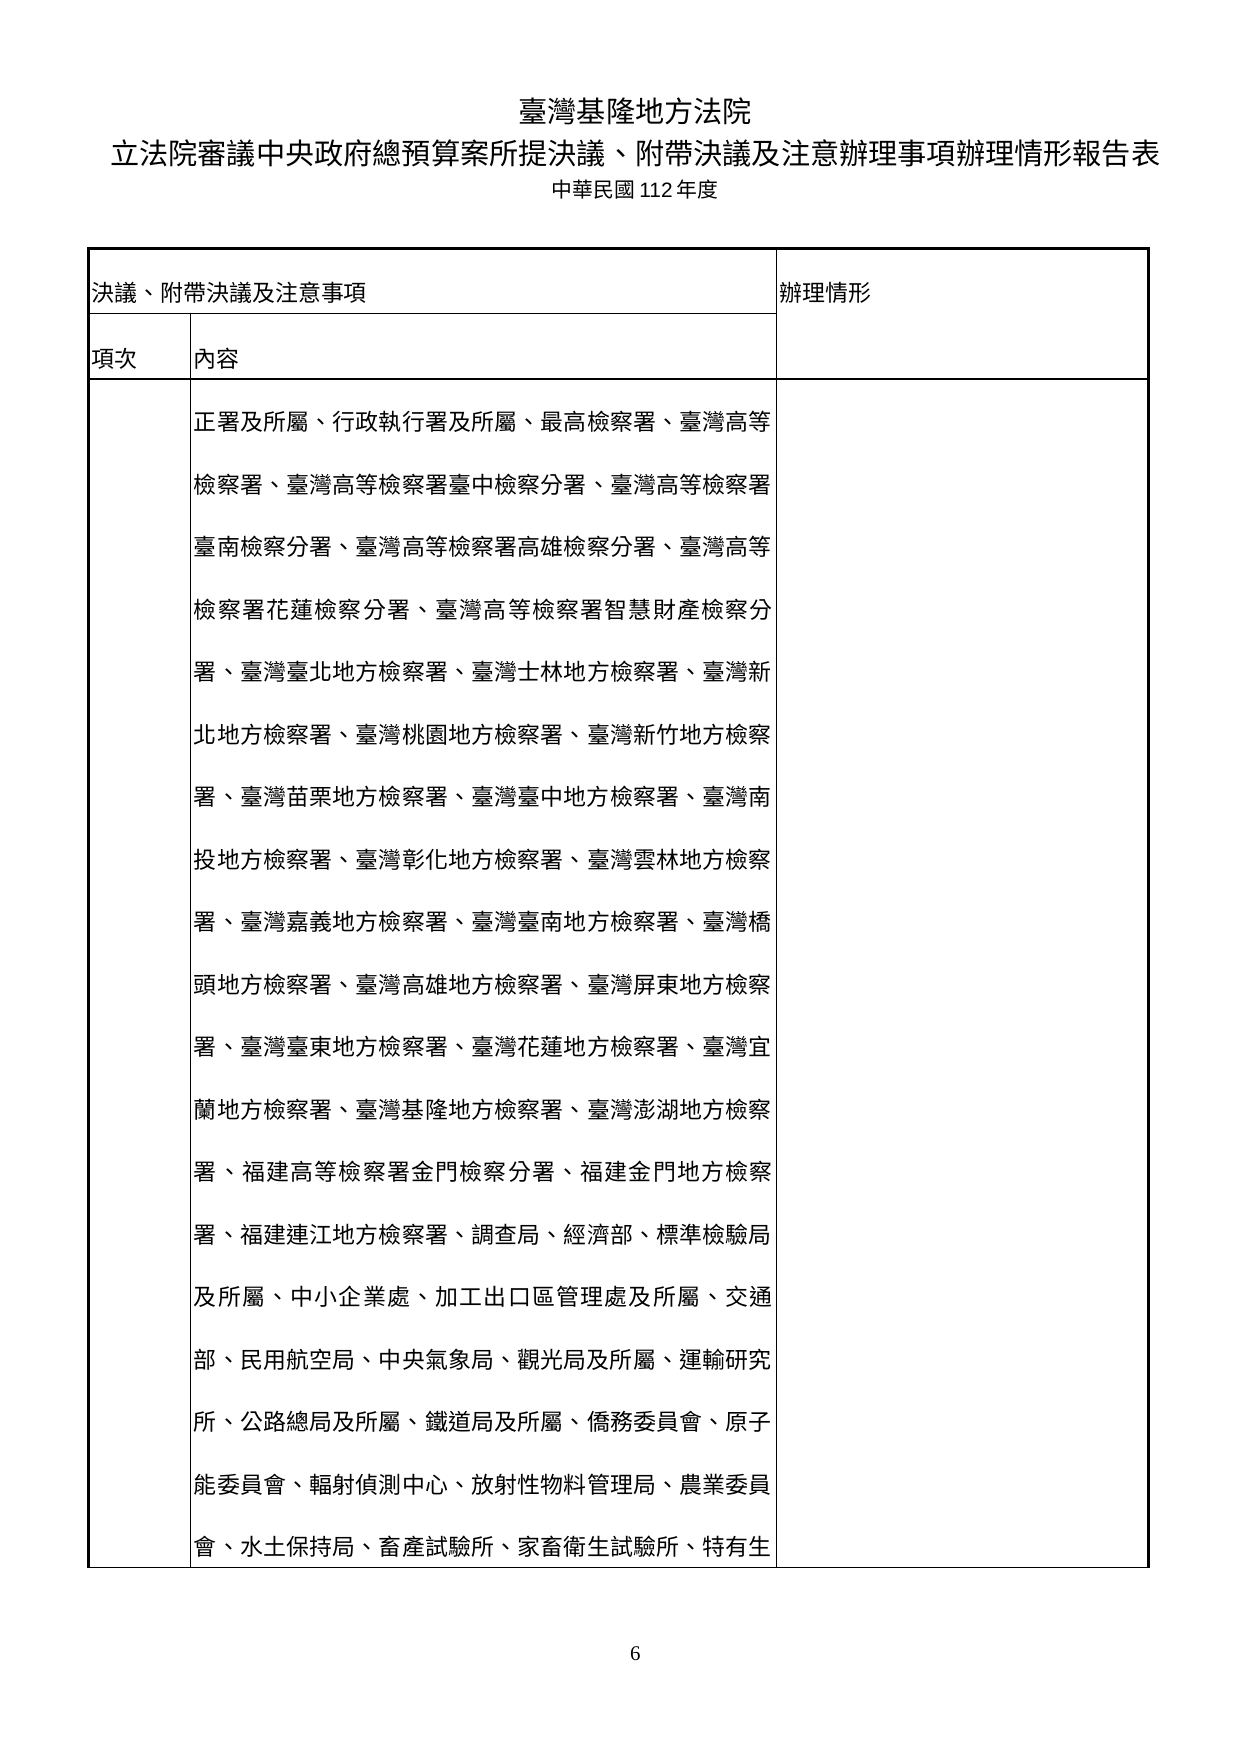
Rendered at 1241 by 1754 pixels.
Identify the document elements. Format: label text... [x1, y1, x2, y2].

table_cell 內容 [191, 314, 776, 378]
table_cell [777, 380, 1147, 1567]
table_cell 項次 [90, 314, 190, 378]
table_cell [90, 380, 190, 1567]
table_cell 正署及所屬、行政執行署及所屬、最高檢察署、臺灣高等檢察署、臺灣高等檢察署臺中檢察分署、臺灣高等檢察署臺南檢察分署、臺灣高等檢察署高雄檢察分署、臺灣高等檢察署花蓮檢察分署、臺灣高等檢察署智慧財產檢察分署、臺灣臺北地方檢察署、臺灣士林地方檢察署、臺灣新北地方檢察署、臺灣桃園地方檢察署、臺灣新竹地方檢察署、臺灣苗栗地方檢察署、臺灣臺中地方檢察署、臺灣南投地方檢察署、臺灣彰化地方檢察署、臺灣雲林地方檢察署、臺灣嘉義地方檢察署、臺灣臺南地方檢察署、臺灣橋頭地方檢察署、臺灣高雄地方檢察署、臺灣屏東地方檢察署、臺灣臺東地方檢察署、臺灣花蓮地方檢察署、臺灣宜蘭地方檢察署、臺灣基隆地方檢察署、臺灣澎湖地方檢察署、福建高等檢察署金門檢察分署、福建金門地方檢察署、福建連江地方檢察署、調查局、經濟部、標準檢驗局及所屬、中小企業處、加工出口區管理處及所屬、交通部、民用航空局、中央氣象局、觀光局及所屬、運輸研究所、公路總局及所屬、鐵道局及所屬、僑務委員會、原子能委員會、輻射偵測中心、放射性物料管理局、農業委員會、水土保持局、畜產試驗所、家畜衛生試驗所、特有生 [191, 380, 776, 1567]
table_header 辦理情形 [777, 250, 1147, 378]
table_header 決議、附帶決議及注意事項 [90, 250, 776, 312]
